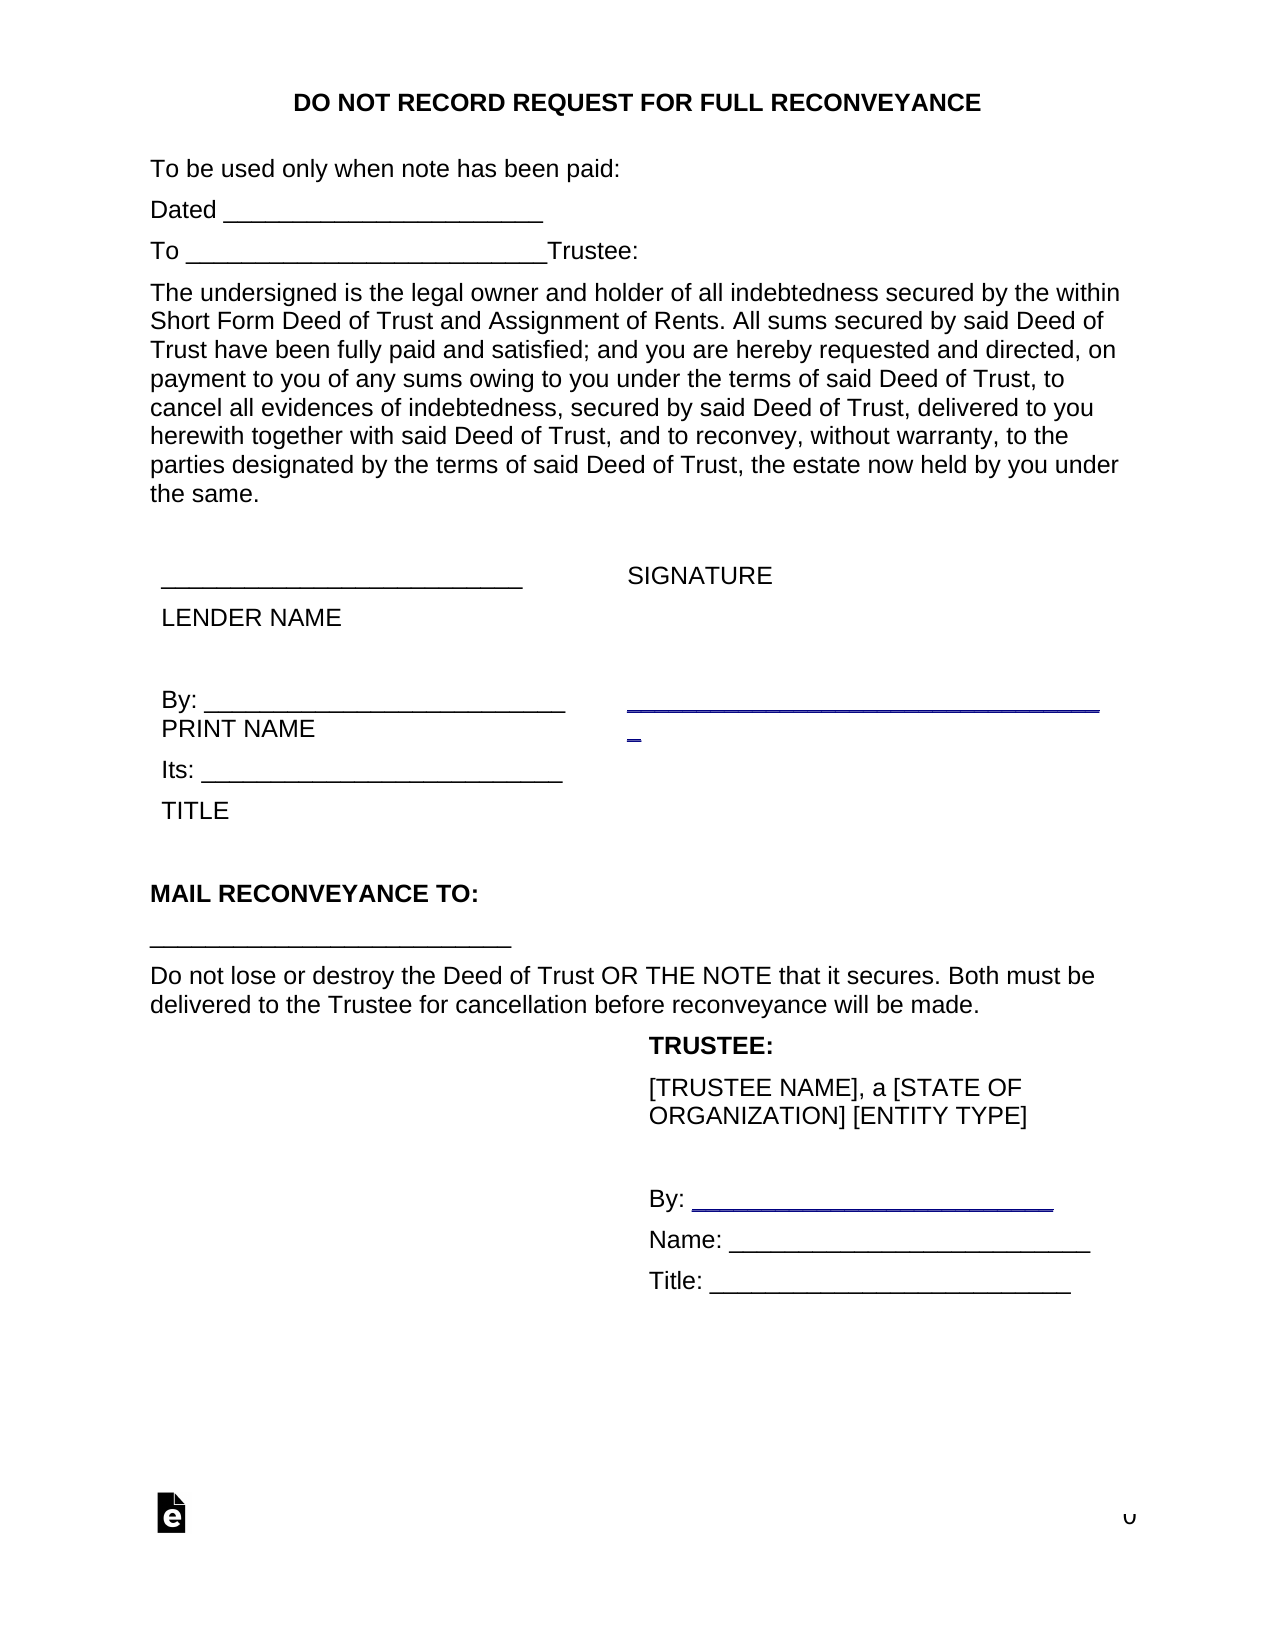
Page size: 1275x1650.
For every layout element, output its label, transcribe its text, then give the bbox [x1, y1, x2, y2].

table_header SIGNATURE [616, 549, 1125, 631]
text The undersigned is the legal owner and holder of all indebtedness secured by the within Short Form Deed of Trust and Assignment of Rents. All sums secured by said Deed of Trust have been fully paid and satisfied; and you are hereby requested and directed, on payment to you of any sums owing to you under the terms of said Deed of Trust, to cancel all evidences of indebtedness, secured by said Deed of Trust, delivered to you herewith together with said Deed of Trust, and to reconvey, without warranty, to the parties designated by the terms of said Deed of Trust, the estate now held by you under the same. [150, 277, 1125, 507]
text MAIL RECONVEYANCE TO: [150, 879, 1125, 907]
table_cell [616, 631, 1125, 672]
text To __________________________Trustee: [150, 236, 1125, 265]
table_cell [150, 1254, 637, 1295]
text __________________________ [150, 920, 1125, 949]
table_cell Name: __________________________ [638, 1213, 1125, 1254]
table_cell [150, 631, 616, 672]
text DO NOT RECORD REQUEST FOR FULL RECONVEYANCE [150, 87, 1125, 116]
text Dated _______________________ [150, 195, 1125, 224]
table_header [150, 1019, 637, 1130]
table_cell By: __________________________ PRINT NAME Its: __________________________ TITLE [150, 673, 616, 825]
text Do not lose or destroy the Deed of Trust OR THE NOTE that it secures. Both must be delivered to the Trustee for cancellation before reconveyance will be made. [150, 961, 1125, 1019]
table_cell Title: __________________________ [638, 1254, 1125, 1295]
table_cell By: __________________________ [638, 1171, 1125, 1212]
table_header __________________________ LENDER NAME [150, 549, 616, 631]
table_cell ___________________________________ [616, 673, 1125, 825]
text To be used only when note has been paid: [150, 154, 1125, 182]
table_cell [638, 1130, 1125, 1171]
table_cell [150, 1213, 637, 1254]
table_header TRUSTEE: [TRUSTEE NAME], a [STATE OF ORGANIZATION] [ENTITY TYPE] [638, 1019, 1125, 1130]
table_cell [150, 1130, 637, 1171]
table_cell [150, 1171, 637, 1212]
